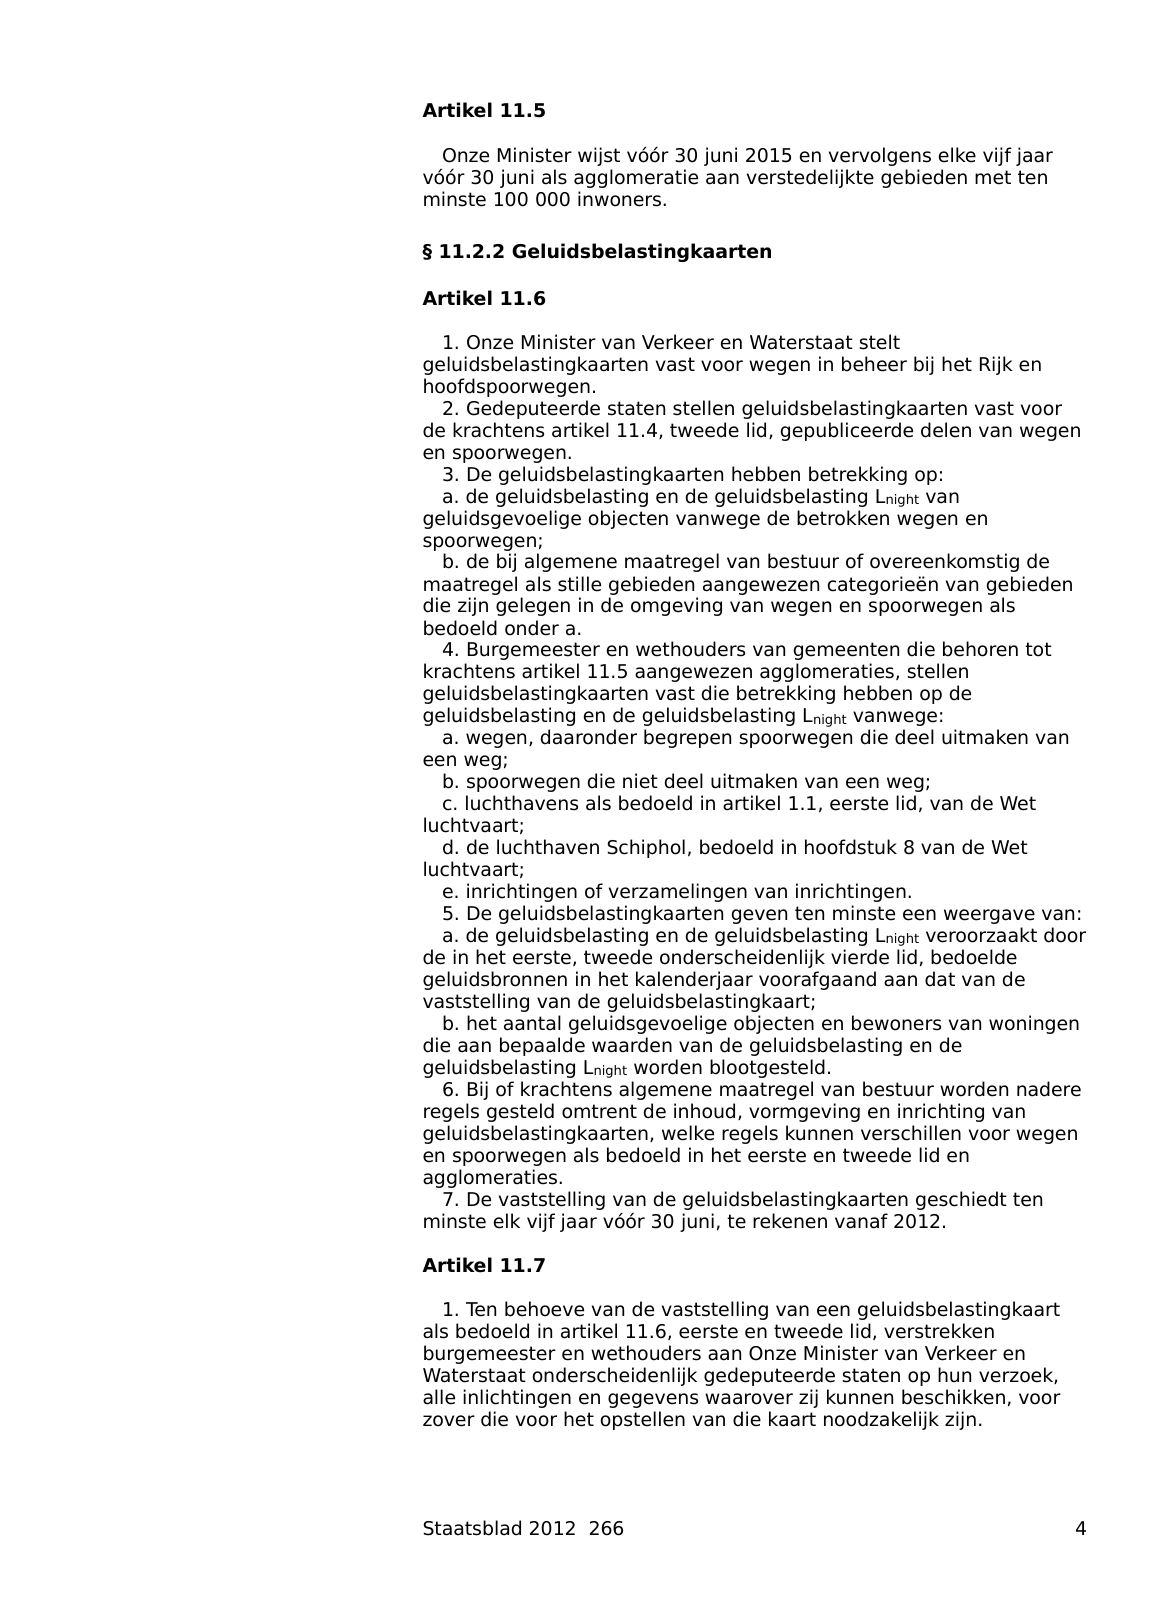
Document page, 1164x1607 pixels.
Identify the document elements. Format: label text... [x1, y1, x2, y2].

text 1. Onze Minister van Verkeer en Waterstaat stelt geluidsbelastingkaarten vast voor wegen in beheer bij het Rijk en hoofdspoorwegen. [422, 332, 1087, 398]
text 5. De geluidsbelastingkaarten geven ten minste een weergave van: [422, 903, 1087, 925]
text a. de geluidsbelasting en de geluidsbelasting Lnight van geluidsgevoelige objecten vanwege de betrokken wegen en spoorwegen; [422, 486, 1087, 551]
text a. wegen, daaronder begrepen spoorwegen die deel uitmaken van een weg; [422, 727, 1087, 771]
text 1. Ten behoeve van de vaststelling van een geluidsbelastingkaart als bedoeld in artikel 11.6, eerste en tweede lid, verstrekken burgemeester en wethouders aan Onze Minister van Verkeer en Waterstaat onderscheidenlijk gedeputeerde staten op hun verzoek, alle inlichtingen en gegevens waarover zij kunnen beschikken, voor zover die voor het opstellen van die kaart noodzakelijk zijn. [422, 1299, 1087, 1431]
text 2. Gedeputeerde staten stellen geluidsbelastingkaarten vast voor de krachtens artikel 11.4, tweede lid, gepubliceerde delen van wegen en spoorwegen. [422, 398, 1087, 463]
subtitle Artikel 11.6 [422, 287, 1087, 309]
text 6. Bij of krachtens algemene maatregel van bestuur worden nadere regels gesteld omtrent de inhoud, vormgeving en inrichting van geluidsbelastingkaarten, welke regels kunnen verschillen voor wegen en spoorwegen als bedoeld in het eerste en tweede lid en agglomeraties. [422, 1079, 1087, 1189]
text Onze Minister wijst vóór 30 juni 2015 en vervolgens elke vijf jaar vóór 30 juni als agglomeratie aan verstedelijkte gebieden met ten minste 100 000 inwoners. [422, 144, 1087, 211]
text b. de bij algemene maatregel van bestuur of overeenkomstig de maatregel als stille gebieden aangewezen categorieën van gebieden die zijn gelegen in de omgeving van wegen en spoorwegen als bedoeld onder a. [422, 551, 1087, 639]
text b. spoorwegen die niet deel uitmaken van een weg; [422, 771, 1087, 793]
text b. het aantal geluidsgevoelige objecten en bewoners van woningen die aan bepaalde waarden van de geluidsbelasting en de geluidsbelasting Lnight worden blootgesteld. [422, 1013, 1087, 1079]
text 4. Burgemeester en wethouders van gemeenten die behoren tot krachtens artikel 11.5 aangewezen agglomeraties, stellen geluidsbelastingkaarten vast die betrekking hebben op de geluidsbelasting en de geluidsbelasting Lnight vanwege: [422, 639, 1087, 727]
subtitle § 11.2.2 Geluidsbelastingkaarten [422, 241, 1087, 262]
text 7. De vaststelling van de geluidsbelastingkaarten geschiedt ten minste elk vijf jaar vóór 30 juni, te rekenen vanaf 2012. [422, 1189, 1087, 1233]
subtitle Artikel 11.5 [422, 100, 1087, 122]
text 3. De geluidsbelastingkaarten hebben betrekking op: [422, 463, 1087, 486]
text d. de luchthaven Schiphol, bedoeld in hoofdstuk 8 van de Wet luchtvaart; [422, 837, 1087, 881]
subtitle Artikel 11.7 [422, 1255, 1087, 1277]
text c. luchthavens als bedoeld in artikel 1.1, eerste lid, van de Wet luchtvaart; [422, 793, 1087, 837]
text a. de geluidsbelasting en de geluidsbelasting Lnight veroorzaakt door de in het eerste, tweede onderscheidenlijk vierde lid, bedoelde geluidsbronnen in het kalenderjaar voorafgaand aan dat van de vaststelling van de geluidsbelastingkaart; [422, 925, 1087, 1013]
text e. inrichtingen of verzamelingen van inrichtingen. [422, 881, 1087, 903]
